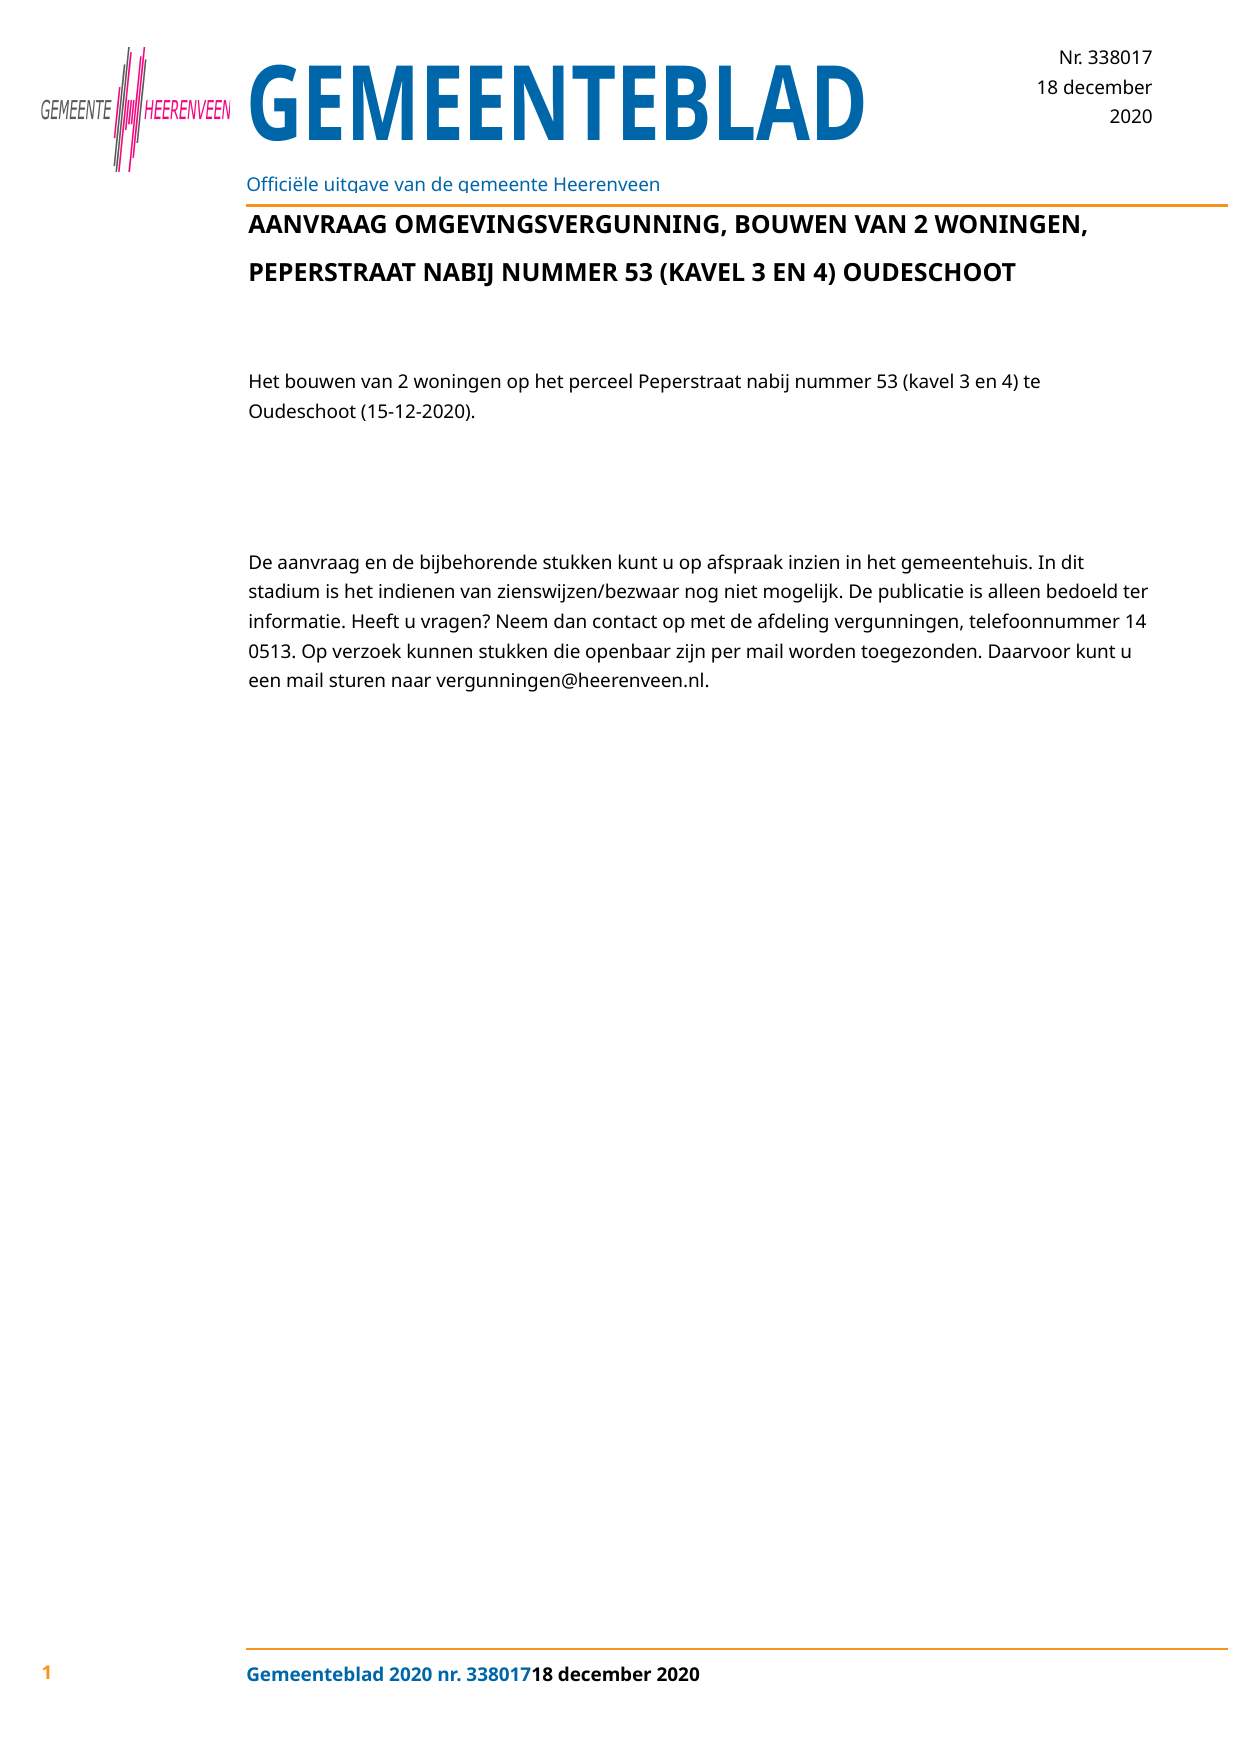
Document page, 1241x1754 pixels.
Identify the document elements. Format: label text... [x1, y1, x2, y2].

text De aanvraag en de bijbehorende stukken kunt u op afspraak inzien in het gemeentehuis. In dit stadium is het indienen van zienswijzen/bezwaar nog niet mogelijk. De publicatie is alleen bedoeld ter informatie. Heeft u vragen? Neem dan contact op met de afdeling vergunningen, telefoonnummer 14 0513. Op verzoek kunnen stukken die openbaar zijn per mail worden toegezonden. Daarvoor kunt u een mail sturen naar vergunningen@heerenveen.nl. [248, 549, 1152, 693]
picture [41, 47, 231, 172]
text Het bouwen van 2 woningen op het perceel Peperstraat nabij nummer 53 (kavel 3 en 4) te Oudeschoot (15-12-2020). [248, 368, 1152, 424]
text AANVRAAG OMGEVINGSVERGUNNING, BOUWEN VAN 2 WONINGEN, PEPERSTRAAT NABIJ NUMMER 53 (KAVEL 3 EN 4) OUDESCHOOT [248, 207, 1152, 288]
